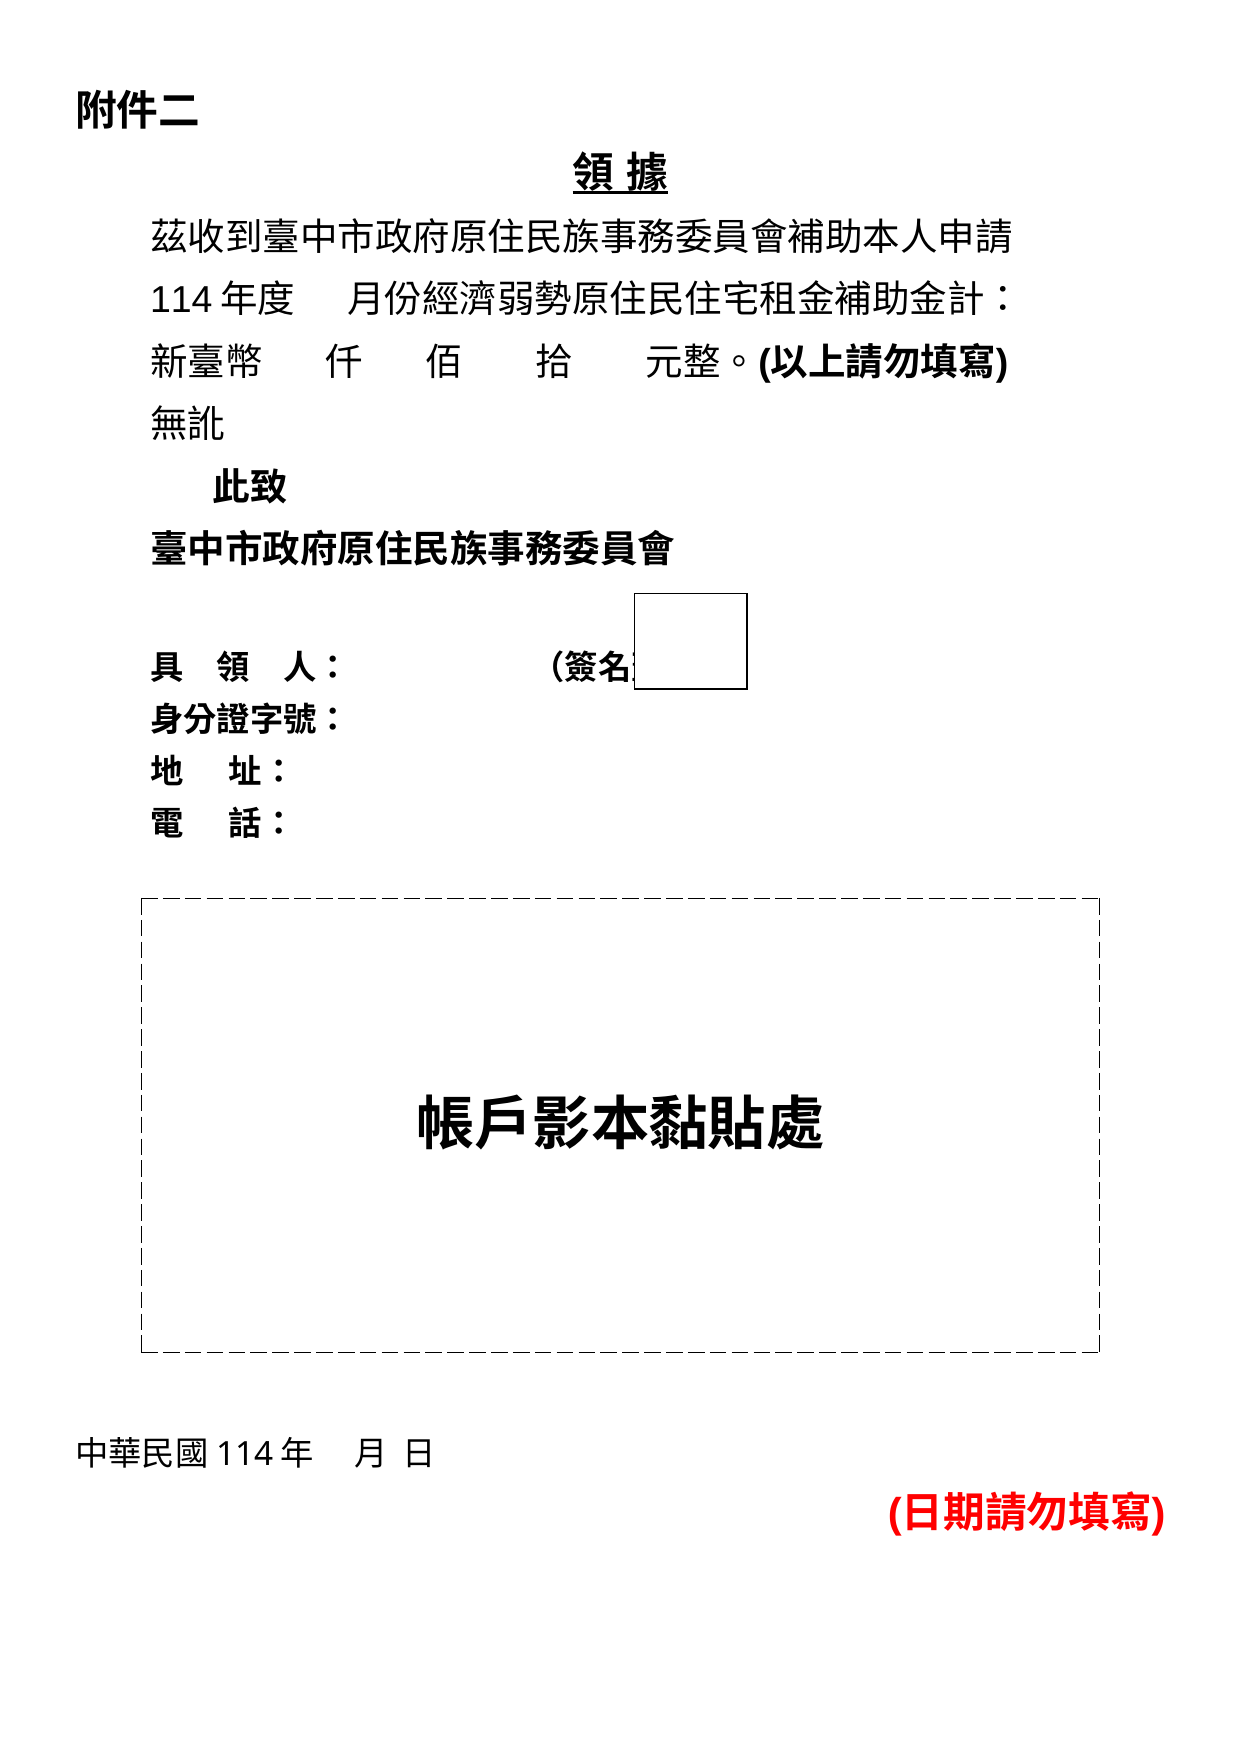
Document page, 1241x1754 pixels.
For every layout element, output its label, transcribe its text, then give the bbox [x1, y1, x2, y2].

text 茲收到臺中市政府原住民族事務委員會補助本人申請 [150, 200, 1165, 262]
text 具 領 人： （簽名蓋章） [748, 637, 1165, 689]
text 領 據 [75, 137, 1165, 200]
text 地 址： [150, 742, 1165, 794]
text 無訛 [150, 387, 1165, 450]
text (日期請勿填寫) [75, 1478, 1165, 1540]
table_header 帳戶影本黏貼處 [141, 898, 1099, 1352]
text 臺中市政府原住民族事務委員會 [75, 512, 1165, 575]
text 此致 [150, 450, 1165, 512]
text 114年度 月份經濟弱勢原住民住宅租金補助金計： [150, 262, 1165, 325]
text 中華民國 114年 月 日 [75, 1415, 1165, 1478]
text 具 領 人： （簽名蓋章） [150, 637, 634, 689]
text 電 話： [150, 794, 1165, 846]
text 附件二 [75, 75, 1165, 137]
text 身分證字號： [150, 689, 1165, 742]
text 新臺幣 仟 佰 拾 元整。(以上請勿填寫) [150, 325, 1165, 387]
